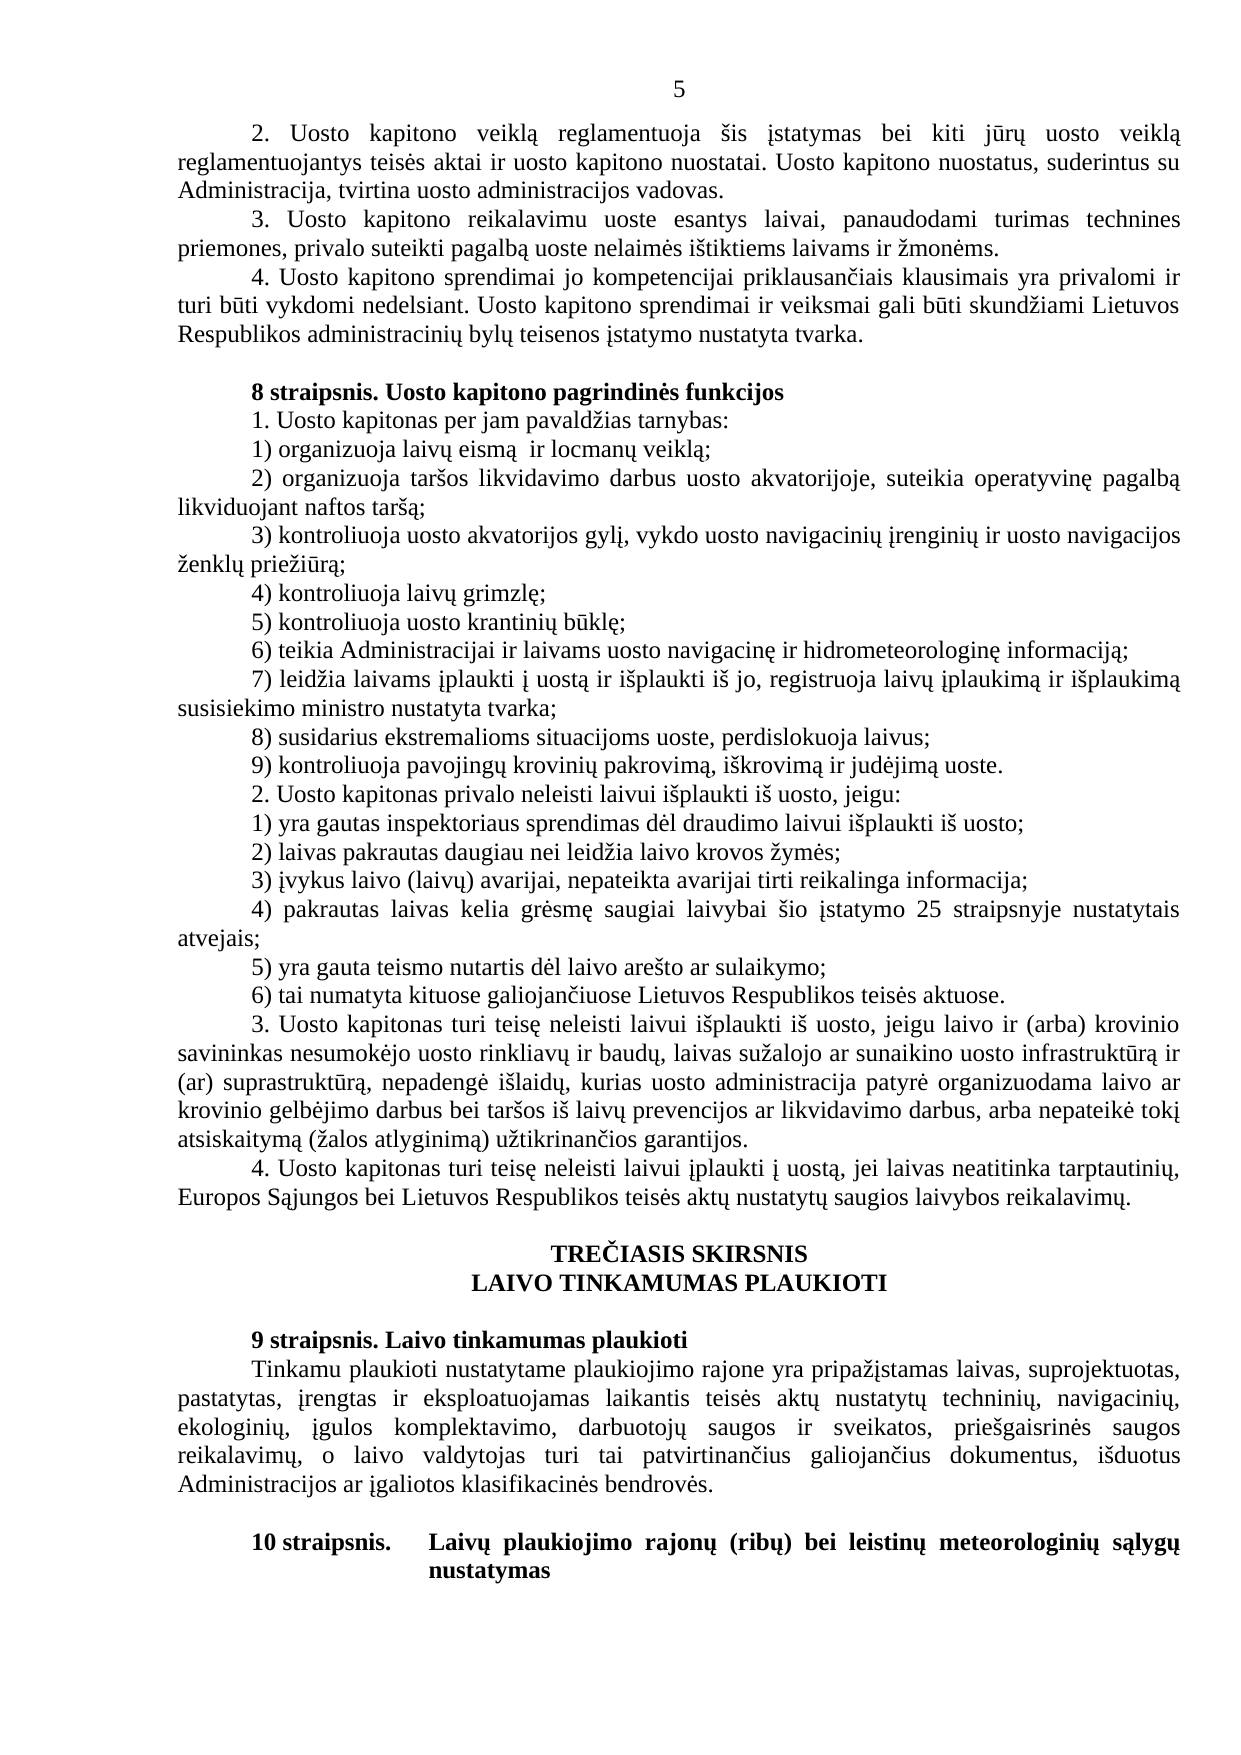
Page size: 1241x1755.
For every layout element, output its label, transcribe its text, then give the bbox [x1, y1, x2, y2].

text 1) yra gautas inspektoriaus sprendimas dėl draudimo laivui išplaukti iš uosto; [177, 808, 1181, 837]
text 3. Uosto kapitono reikalavimu uoste esantys laivai, panaudodami turimas technines priemones, privalo suteikti pagalbą uoste nelaimės ištiktiems laivams ir žmonėms. [177, 204, 1181, 262]
text TREČIASIS SKIRSNIS [177, 1239, 1181, 1268]
text 2) laivas pakrautas daugiau nei leidžia laivo krovos žymės; [177, 837, 1181, 866]
text LAIVO TINKAMUMAS PLAUKIOTI [177, 1268, 1181, 1297]
text 3. Uosto kapitonas turi teisę neleisti laivui išplaukti iš uosto, jeigu laivo ir (arba) krovinio savininkas nesumokėjo uosto rinkliavų ir baudų, laivas sužalojo ar sunaikino uosto infrastruktūrą ir (ar) suprastruktūrą, nepadengė išlaidų, kurias uosto administracija patyrė organizuodama laivo ar krovinio gelbėjimo darbus bei taršos iš laivų prevencijos ar likvidavimo darbus, arba nepateikė tokį atsiskaitymą (žalos atlyginimą) užtikrinančios garantijos. [177, 1009, 1181, 1153]
text 4) pakrautas laivas kelia grėsmę saugiai laivybai šio įstatymo 25 straipsnyje nustatytais atvejais; [177, 894, 1181, 952]
text 2. Uosto kapitono veiklą reglamentuoja šis įstatymas bei kiti jūrų uosto veiklą reglamentuojantys teisės aktai ir uosto kapitono nuostatai. Uosto kapitono nuostatus, suderintus su Administracija, tvirtina uosto administracijos vadovas. [177, 118, 1181, 204]
text 1. Uosto kapitonas per jam pavaldžias tarnybas: [177, 406, 1181, 434]
text 9 straipsnis. Laivo tinkamumas plaukioti [177, 1326, 1181, 1354]
text 9) kontroliuoja pavojingų krovinių pakrovimą, iškrovimą ir judėjimą uoste. [177, 751, 1181, 779]
text 3) įvykus laivo (laivų) avarijai, nepateikta avarijai tirti reikalinga informacija; [177, 866, 1181, 894]
text Tinkamu plaukioti nustatytame plaukiojimo rajone yra pripažįstamas laivas, suprojektuotas, pastatytas, įrengtas ir eksploatuojamas laikantis teisės aktų nustatytų techninių, navigacinių, ekologinių, įgulos komplektavimo, darbuotojų saugos ir sveikatos, priešgaisrinės saugos reikalavimų, o laivo valdytojas turi tai patvirtinančius galiojančius dokumentus, išduotus Administracijos ar įgaliotos klasifikacinės bendrovės. [177, 1354, 1181, 1498]
text 4. Uosto kapitono sprendimai jo kompetencijai priklausančiais klausimais yra privalomi ir turi būti vykdomi nedelsiant. Uosto kapitono sprendimai ir veiksmai gali būti skundžiami Lietuvos Respublikos administracinių bylų teisenos įstatymo nustatyta tvarka. [177, 262, 1181, 348]
text 2) organizuoja taršos likvidavimo darbus uosto akvatorijoje, suteikia operatyvinę pagalbą likviduojant naftos taršą; [177, 463, 1181, 521]
text 4) kontroliuoja laivų grimzlę; [177, 578, 1181, 607]
text 2. Uosto kapitonas privalo neleisti laivui išplaukti iš uosto, jeigu: [177, 779, 1181, 808]
text 1) organizuoja laivų eismą ir locmanų veiklą; [177, 434, 1181, 463]
text 4. Uosto kapitonas turi teisę neleisti laivui įplaukti į uostą, jei laivas neatitinka tarptautinių, Europos Sąjungos bei Lietuvos Respublikos teisės aktų nustatytų saugios laivybos reikalavimų. [177, 1153, 1181, 1211]
text 8) susidarius ekstremalioms situacijoms uoste, perdislokuoja laivus; [177, 722, 1181, 751]
text 6) teikia Administracijai ir laivams uosto navigacinę ir hidrometeorologinę informaciją; [177, 636, 1181, 664]
text 10 straipsnis. Laivų plaukiojimo rajonų (ribų) bei leistinų meteorologinių sąlygų nustatymas [251, 1527, 1181, 1584]
text 8 straipsnis. Uosto kapitono pagrindinės funkcijos [177, 377, 1181, 406]
text 6) tai numatyta kituose galiojančiuose Lietuvos Respublikos teisės aktuose. [177, 981, 1181, 1009]
text 7) leidžia laivams įplaukti į uostą ir išplaukti iš jo, registruoja laivų įplaukimą ir išplaukimą susisiekimo ministro nustatyta tvarka; [177, 664, 1181, 722]
text 5) kontroliuoja uosto krantinių būklę; [177, 607, 1181, 636]
text 3) kontroliuoja uosto akvatorijos gylį, vykdo uosto navigacinių įrenginių ir uosto navigacijos ženklų priežiūrą; [177, 521, 1181, 578]
text 5) yra gauta teismo nutartis dėl laivo arešto ar sulaikymo; [177, 952, 1181, 981]
